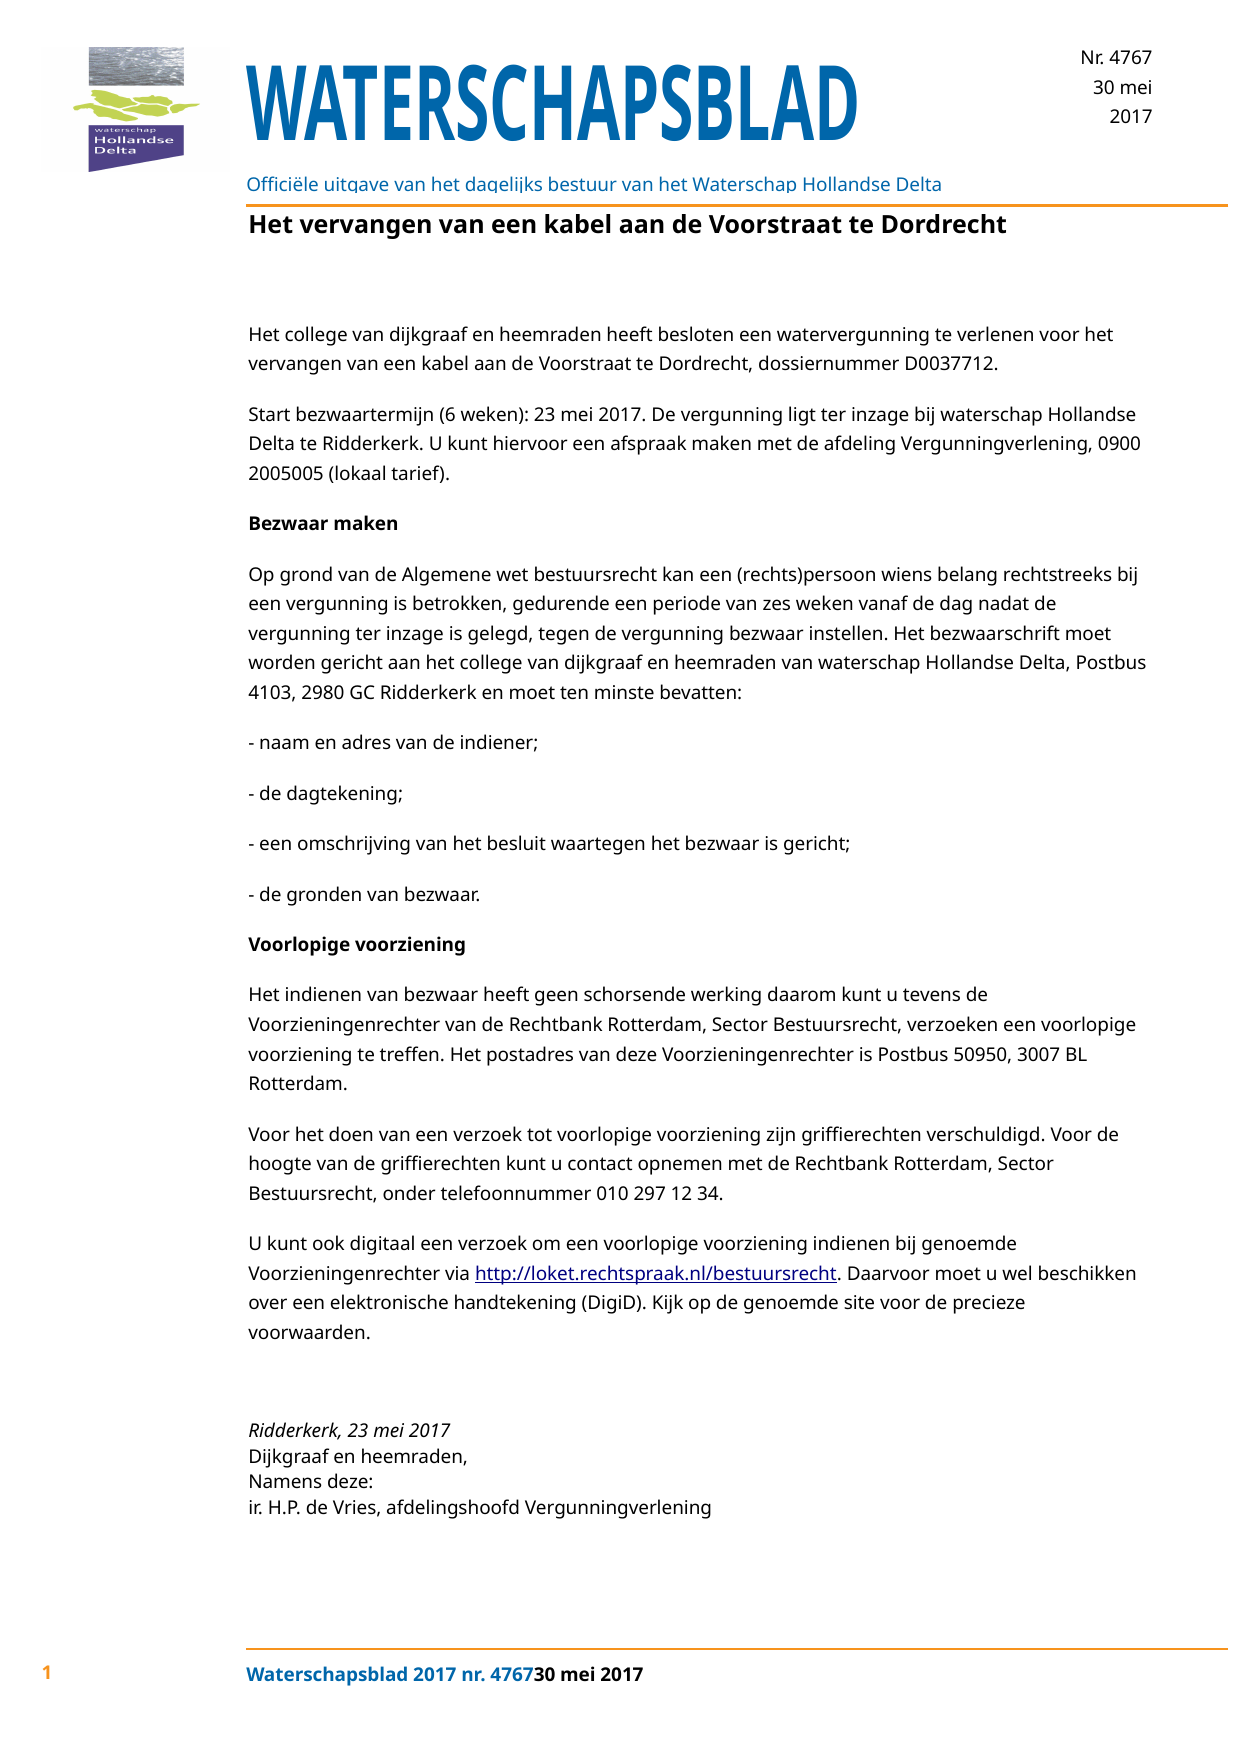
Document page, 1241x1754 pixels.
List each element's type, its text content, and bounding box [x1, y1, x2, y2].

picture [41, 47, 231, 172]
text Dijkgraaf en heemraden, [248, 1443, 1152, 1469]
text Het indienen van bezwaar heeft geen schorsende werking daarom kunt u tevens de Voorzieningenrechter van de Rechtbank Rotterdam, Sector Bestuursrecht, verzoeken een voorlopige voorziening te treffen. Het postadres van deze Voorzieningenrechter is Postbus 50950, 3007 BL Rotterdam. [248, 982, 1152, 1096]
text - naam en adres van de indiener; [248, 729, 1152, 755]
text Namens deze: [248, 1469, 1152, 1494]
text Op grond van de Algemene wet bestuursrecht kan een (rechts)persoon wiens belang rechtstreeks bij een vergunning is betrokken, gedurende een periode van zes weken vanaf de dag nadat de vergunning ter inzage is gelegd, tegen de vergunning bezwaar instellen. Het bezwaarschrift moet worden gericht aan het college van dijkgraaf en heemraden van waterschap Hollandse Delta, Postbus 4103, 2980 GC Ridderkerk en moet ten minste bevatten: [248, 561, 1152, 705]
text - de dagtekening; [248, 780, 1152, 806]
text Het vervangen van een kabel aan de Voorstraat te Dordrecht [248, 207, 1152, 241]
text ir. H.P. de Vries, afdelingshoofd Vergunningverlening [248, 1494, 1152, 1520]
text U kunt ook digitaal een verzoek om een voorlopige voorziening indienen bij genoemde Voorzieningenrechter via http://loket.rechtspraak.nl/bestuursrecht. Daarvoor moet u wel beschikken over een elektronische handtekening (DigiD). Kijk op de genoemde site voor de precieze voorwaarden. [248, 1230, 1152, 1345]
text Voor het doen van een verzoek tot voorlopige voorziening zijn griffierechten verschuldigd. Voor de hoogte van de griffierechten kunt u contact opnemen met de Rechtbank Rotterdam, Sector Bestuursrecht, onder telefoonnummer 010 297 12 34. [248, 1121, 1152, 1206]
text - de gronden van bezwaar. [248, 881, 1152, 906]
text Ridderkerk, 23 mei 2017 [248, 1417, 1152, 1443]
text Bezwaar maken [248, 510, 1152, 536]
text Het college van dijkgraaf en heemraden heeft besloten een watervergunning te verlenen voor het vervangen van een kabel aan de Voorstraat te Dordrecht, dossiernummer D0037712. [248, 321, 1152, 376]
text Start bezwaartermijn (6 weken): 23 mei 2017. De vergunning ligt ter inzage bij waterschap Hollandse Delta te Ridderkerk. U kunt hiervoor een afspraak maken met de afdeling Vergunningverlening, 0900 2005005 (lokaal tarief). [248, 401, 1152, 486]
text - een omschrijving van het besluit waartegen het bezwaar is gericht; [248, 830, 1152, 856]
text Voorlopige voorziening [248, 931, 1152, 957]
